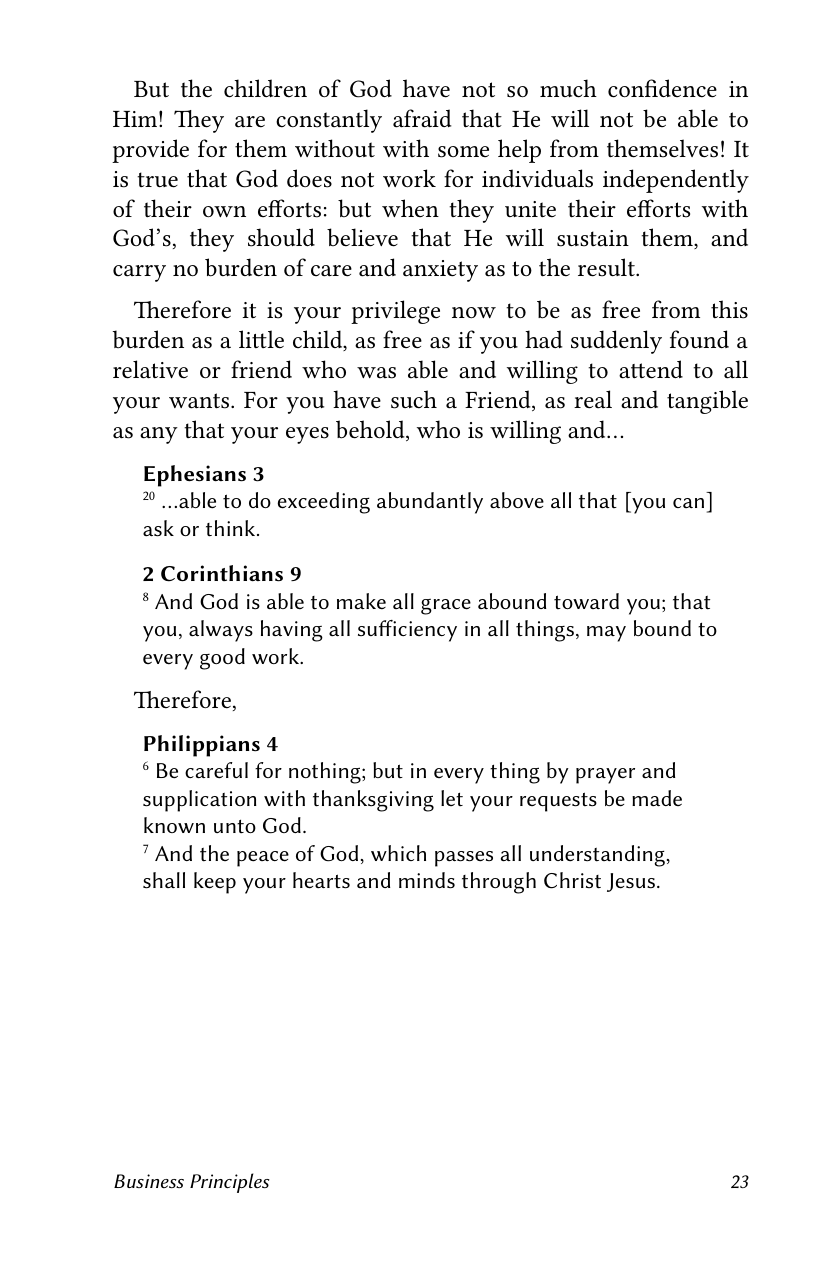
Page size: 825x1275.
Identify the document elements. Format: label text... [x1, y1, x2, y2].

text 6 Be careful for nothing; but in every thing by prayer and supplication with thanksgiving let your requests be made known unto God. [142, 758, 720, 839]
text 7 And the peace of God, which passes all understanding, shall keep your hearts and minds through Christ Jesus. [142, 841, 720, 894]
text But the children of God have not so much confidence in Him! They are constantly afraid that He will not be able to provide for them without with some help from themselves! It is true that God does not work for individuals independently of their own efforts: but when they unite their efforts with God’s, they should believe that He will sustain them, and carry no burden of care and anxiety as to the result. [112, 75, 750, 283]
text 8 And God is able to make all grace abound toward you; that you, always having all sufficiency in all things, may bound to every good work. [142, 589, 720, 670]
text Therefore it is your privilege now to be as free from this burden as a little child, as free as if you had suddenly found a relative or friend who was able and willing to attend to all your wants. For you have such a Friend, as real and tangible as any that your eyes behold, who is willing and... [112, 296, 750, 444]
text 20 …able to do exceeding abundantly above all that [you can] ask or think. [142, 488, 720, 542]
text Therefore, [112, 686, 750, 714]
text Philippians 4 [142, 731, 750, 757]
text Ephesians 3 [142, 461, 750, 487]
text 2 Corinthians 9 [142, 561, 750, 587]
